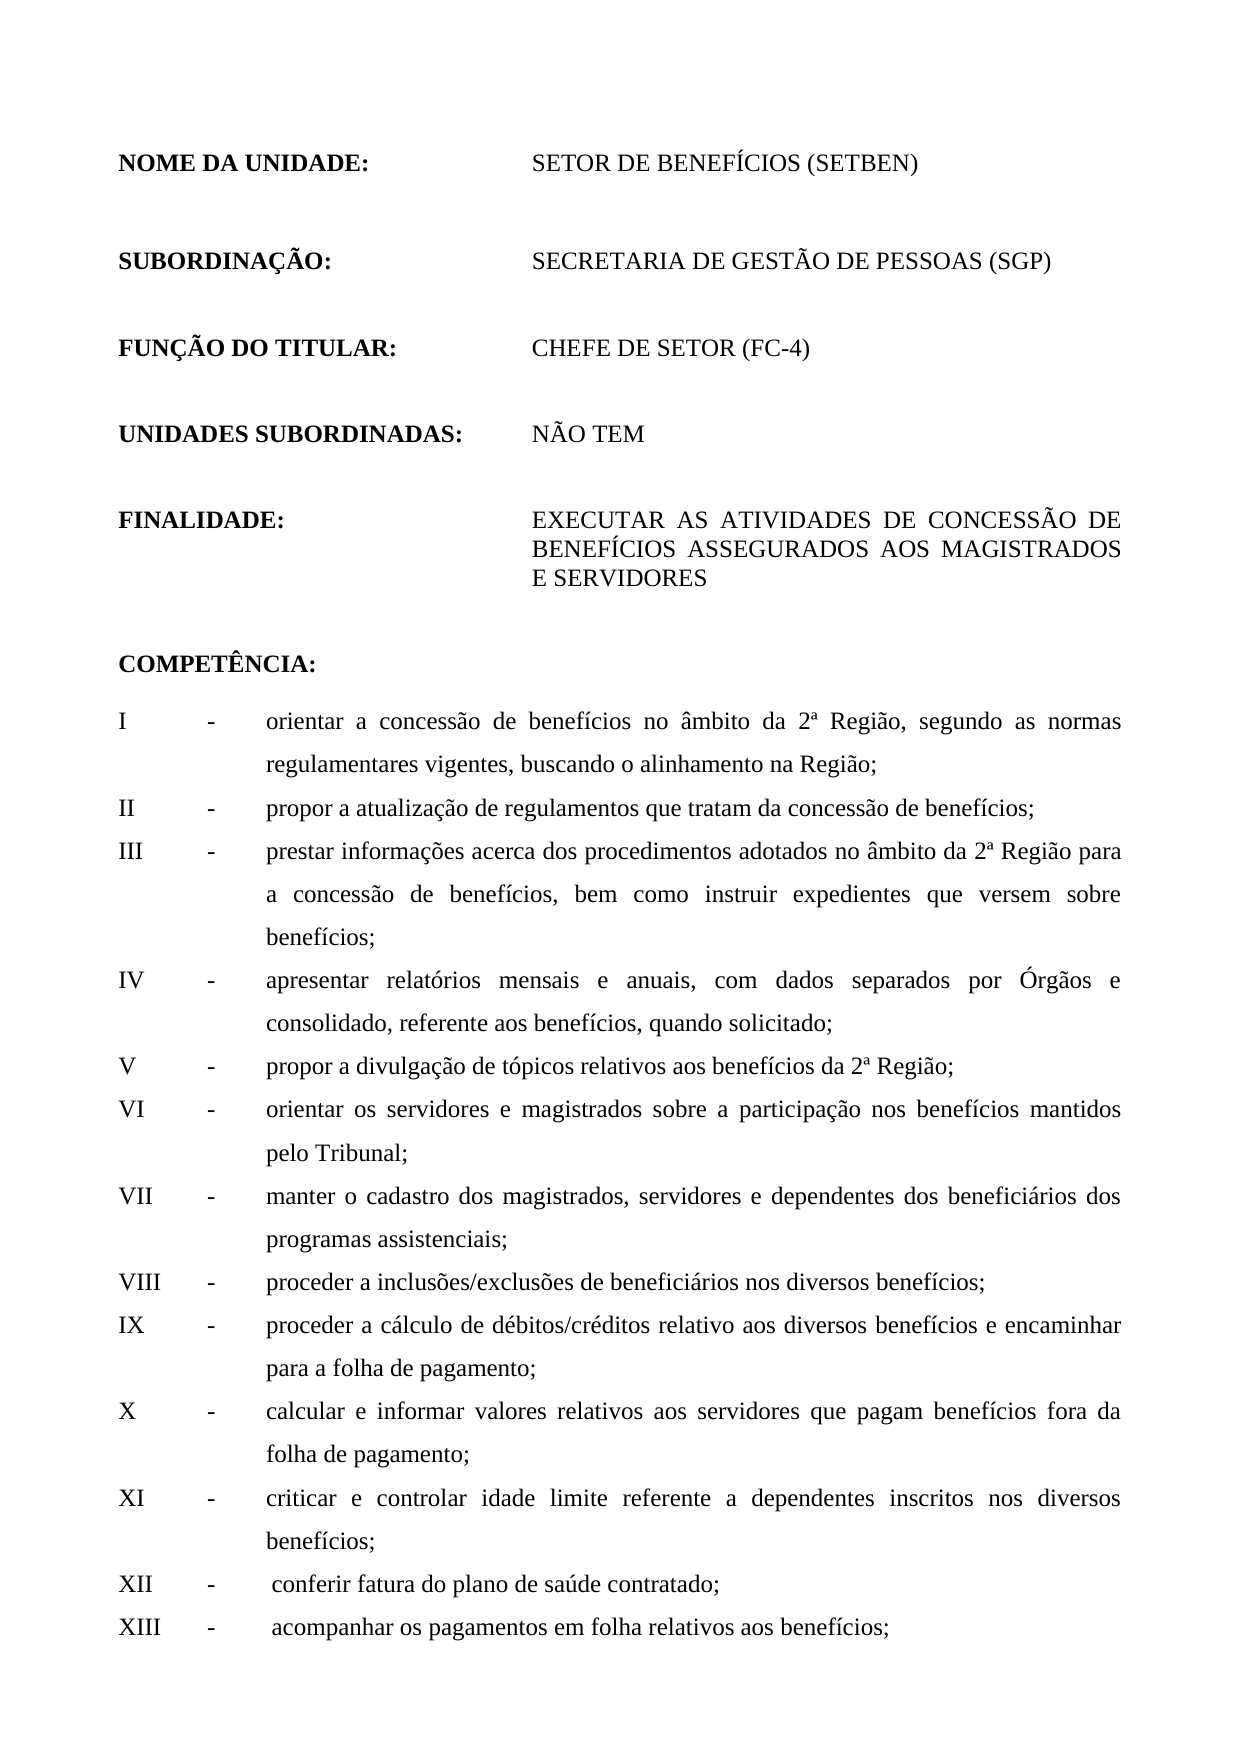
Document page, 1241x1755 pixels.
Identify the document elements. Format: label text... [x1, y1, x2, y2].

text VII - manter o cadastro dos magistrados, servidores e dependentes dos beneficiários dos programas assistenciais; [118, 1181, 1122, 1253]
text NOME DA UNIDADE: SETOR DE BENEFÍCIOS (SETBEN) [118, 148, 1122, 176]
text FUNÇÃO DO TITULAR: CHEFE DE SETOR (FC-4) [118, 333, 1122, 361]
text SUBORDINAÇÃO: SECRETARIA DE GESTÃO DE PESSOAS (SGP) [118, 246, 1122, 275]
text VIII - proceder a inclusões/exclusões de beneficiários nos diversos benefícios; [118, 1267, 1122, 1296]
text VI - orientar os servidores e magistrados sobre a participação nos benefícios mantidos pelo Tribunal; [118, 1094, 1122, 1166]
text V - propor a divulgação de tópicos relativos aos benefícios da 2ª Região; [118, 1051, 1122, 1080]
text XIII - acompanhar os pagamentos em folha relativos aos benefícios; [118, 1612, 1122, 1641]
text III - prestar informações acerca dos procedimentos adotados no âmbito da 2ª Região para a concessão de benefícios, bem como instruir expedientes que versem sobre benefícios; [118, 836, 1122, 951]
text UNIDADES SUBORDINADAS: NÃO TEM [118, 419, 1122, 448]
text XI - criticar e controlar idade limite referente a dependentes inscritos nos diversos benefícios; [118, 1483, 1122, 1554]
text I - orientar a concessão de benefícios no âmbito da 2ª Região, segundo as normas regulamentares vigentes, buscando o alinhamento na Região; [118, 706, 1122, 778]
text II - propor a atualização de regulamentos que tratam da concessão de benefícios; [118, 793, 1122, 821]
text X - calcular e informar valores relativos aos servidores que pagam benefícios fora da folha de pagamento; [118, 1396, 1122, 1468]
text FINALIDADE: EXECUTAR AS ATIVIDADES DE CONCESSÃO DE BENEFÍCIOS ASSEGURADOS AOS MAGISTRADOS E SERVIDORES [118, 505, 1122, 591]
text COMPETÊNCIA: [118, 649, 1122, 678]
text IX - proceder a cálculo de débitos/créditos relativo aos diversos benefícios e encaminhar para a folha de pagamento; [118, 1310, 1122, 1382]
text IV - apresentar relatórios mensais e anuais, com dados separados por Órgãos e consolidado, referente aos benefícios, quando solicitado; [118, 965, 1122, 1037]
text XII - conferir fatura do plano de saúde contratado; [118, 1569, 1122, 1598]
